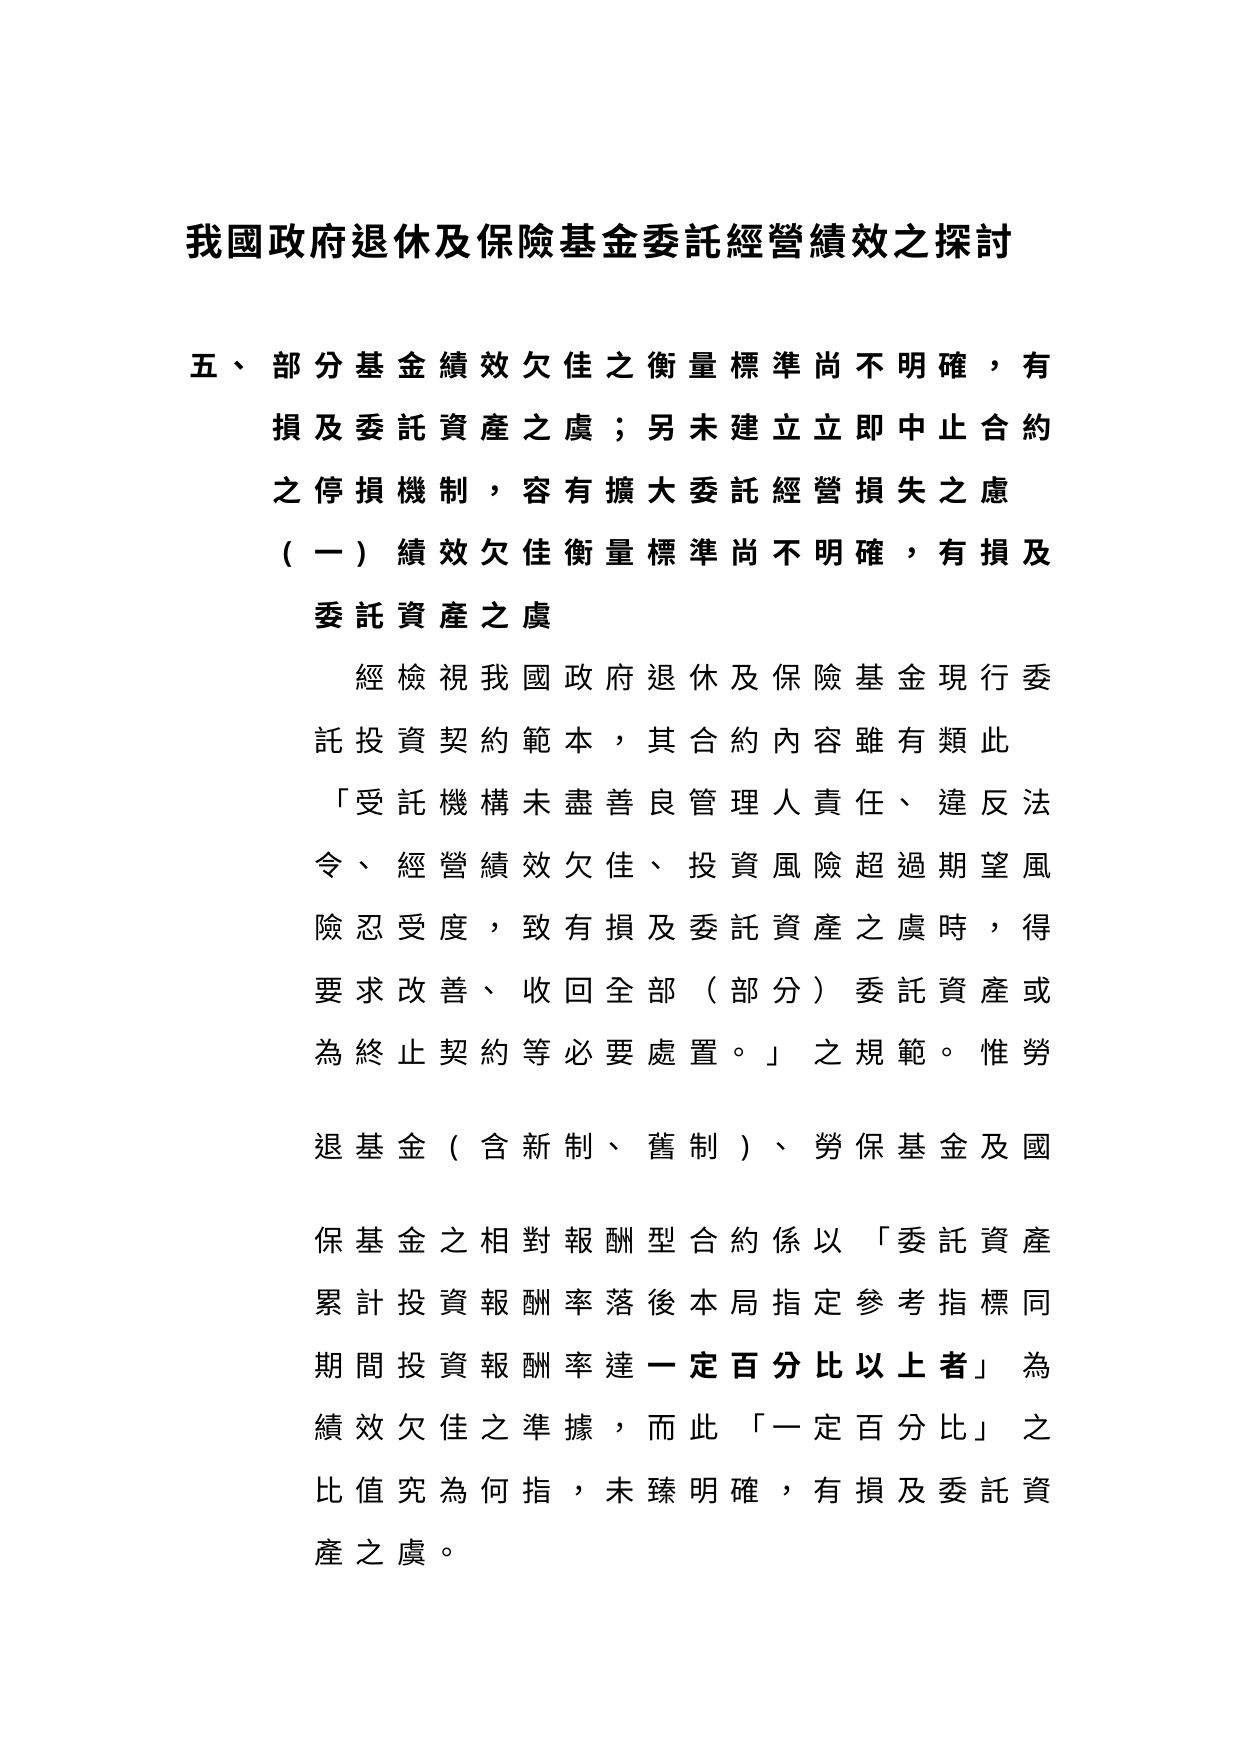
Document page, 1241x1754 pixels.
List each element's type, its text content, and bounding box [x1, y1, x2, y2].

text 經檢視我國政府退休及保險基金現行委託投資契約範本，其合約內容雖有類此「受託機構未盡善良管理人責任、違反法令、經營績效欠佳、投資風險超過期望風險忍受度，致有損及委託資產之虞時，得要求改善、收回全部（部分）委託資產或為終止契約等必要處置。」之規範。惟勞退基金(含新制、舊制)、勞保基金及國保基金之相對報酬型合約係以「委託資產累計投資報酬率落後本局指定參考指標同期間投資報酬率達一定百分比以上者」為績效欠佳之準據，而此「一定百分比」之比值究為何指，未臻明確，有損及委託資產之虞。 [271, 634, 1058, 1572]
text (一) 績效欠佳衡量標準尚不明確，有損及委託資產之虞 [242, 509, 1058, 634]
text 我國政府退休及保險基金委託經營績效之探討 [177, 197, 1054, 259]
text 五、部分基金績效欠佳之衡量標準尚不明確，有損及委託資產之虞；另未建立立即中止合約之停損機制，容有擴大委託經營損失之慮 [183, 322, 1058, 509]
